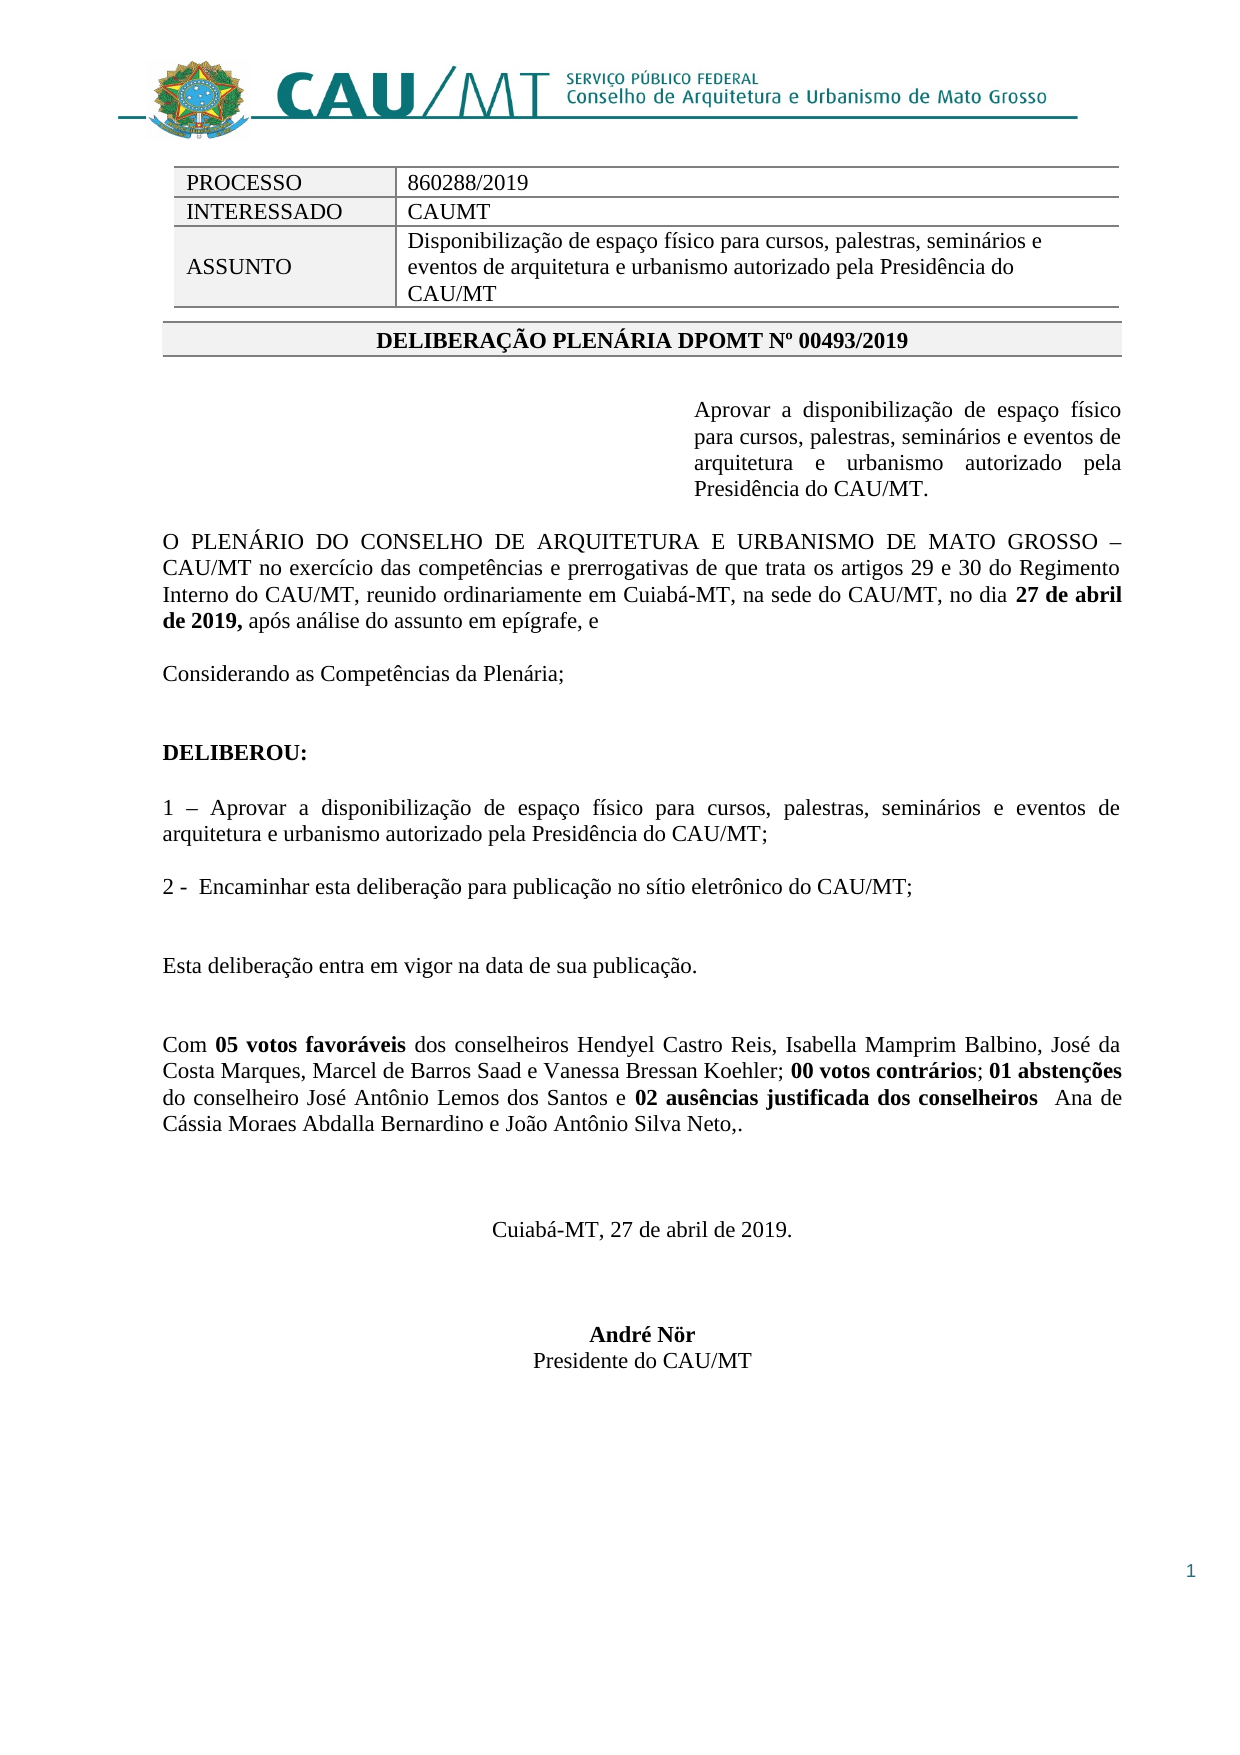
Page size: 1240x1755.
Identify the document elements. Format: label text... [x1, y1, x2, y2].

table_cell CAUMT [397, 198, 1119, 225]
text Considerando as Competências da Plenária; [162, 660, 1122, 686]
text DELIBERAÇÃO PLENÁRIA DPOMT Nº 00493/2019 [162, 322, 1122, 357]
table_cell ASSUNTO [174, 227, 395, 306]
text Esta deliberação entra em vigor na data de sua publicação. [162, 952, 1122, 978]
table_cell INTERESSADO [174, 198, 395, 225]
table_header PROCESSO [174, 168, 395, 196]
text André Nör [162, 1321, 1122, 1347]
text Cuiabá-MT, 27 de abril de 2019. [162, 1216, 1122, 1242]
text O PLENÁRIO DO CONSELHO DE ARQUITETURA E URBANISMO DE MATO GROSSO – CAU/MT no exercício das competências e prerrogativas de que trata os artigos 29 e 30 do Regimento Interno do CAU/MT, reunido ordinariamente em Cuiabá-MT, na sede do CAU/MT, no dia 27 de abril de 2019, após análise do assunto em epígrafe, e [162, 528, 1122, 633]
text Aprovar a disponibilização de espaço físico para cursos, palestras, seminários e eventos de arquitetura e urbanismo autorizado pela Presidência do CAU/MT. [694, 396, 1122, 502]
text Com 05 votos favoráveis dos conselheiros Hendyel Castro Reis, Isabella Mamprim Balbino, José da Costa Marques, Marcel de Barros Saad e Vanessa Bressan Koehler; 00 votos contrários; 01 abstenções do conselheiro José Antônio Lemos dos Santos e 02 ausências justificada dos conselheiros Ana de Cássia Moraes Abdalla Bernardino e João Antônio Silva Neto,. [162, 1031, 1122, 1137]
table_header 860288/2019 [397, 168, 1119, 196]
table_cell Disponibilização de espaço físico para cursos, palestras, seminários e eventos de arquitetura e urbanismo autorizado pela Presidência do CAU/MT [397, 227, 1119, 306]
text Presidente do CAU/MT [162, 1347, 1122, 1374]
text 2 - Encaminhar esta deliberação para publicação no sítio eletrônico do CAU/MT; [162, 873, 1122, 899]
text DELIBEROU: [162, 739, 1122, 765]
text 1 – Aprovar a disponibilização de espaço físico para cursos, palestras, seminários e eventos de arquitetura e urbanismo autorizado pela Presidência do CAU/MT; [162, 794, 1122, 847]
